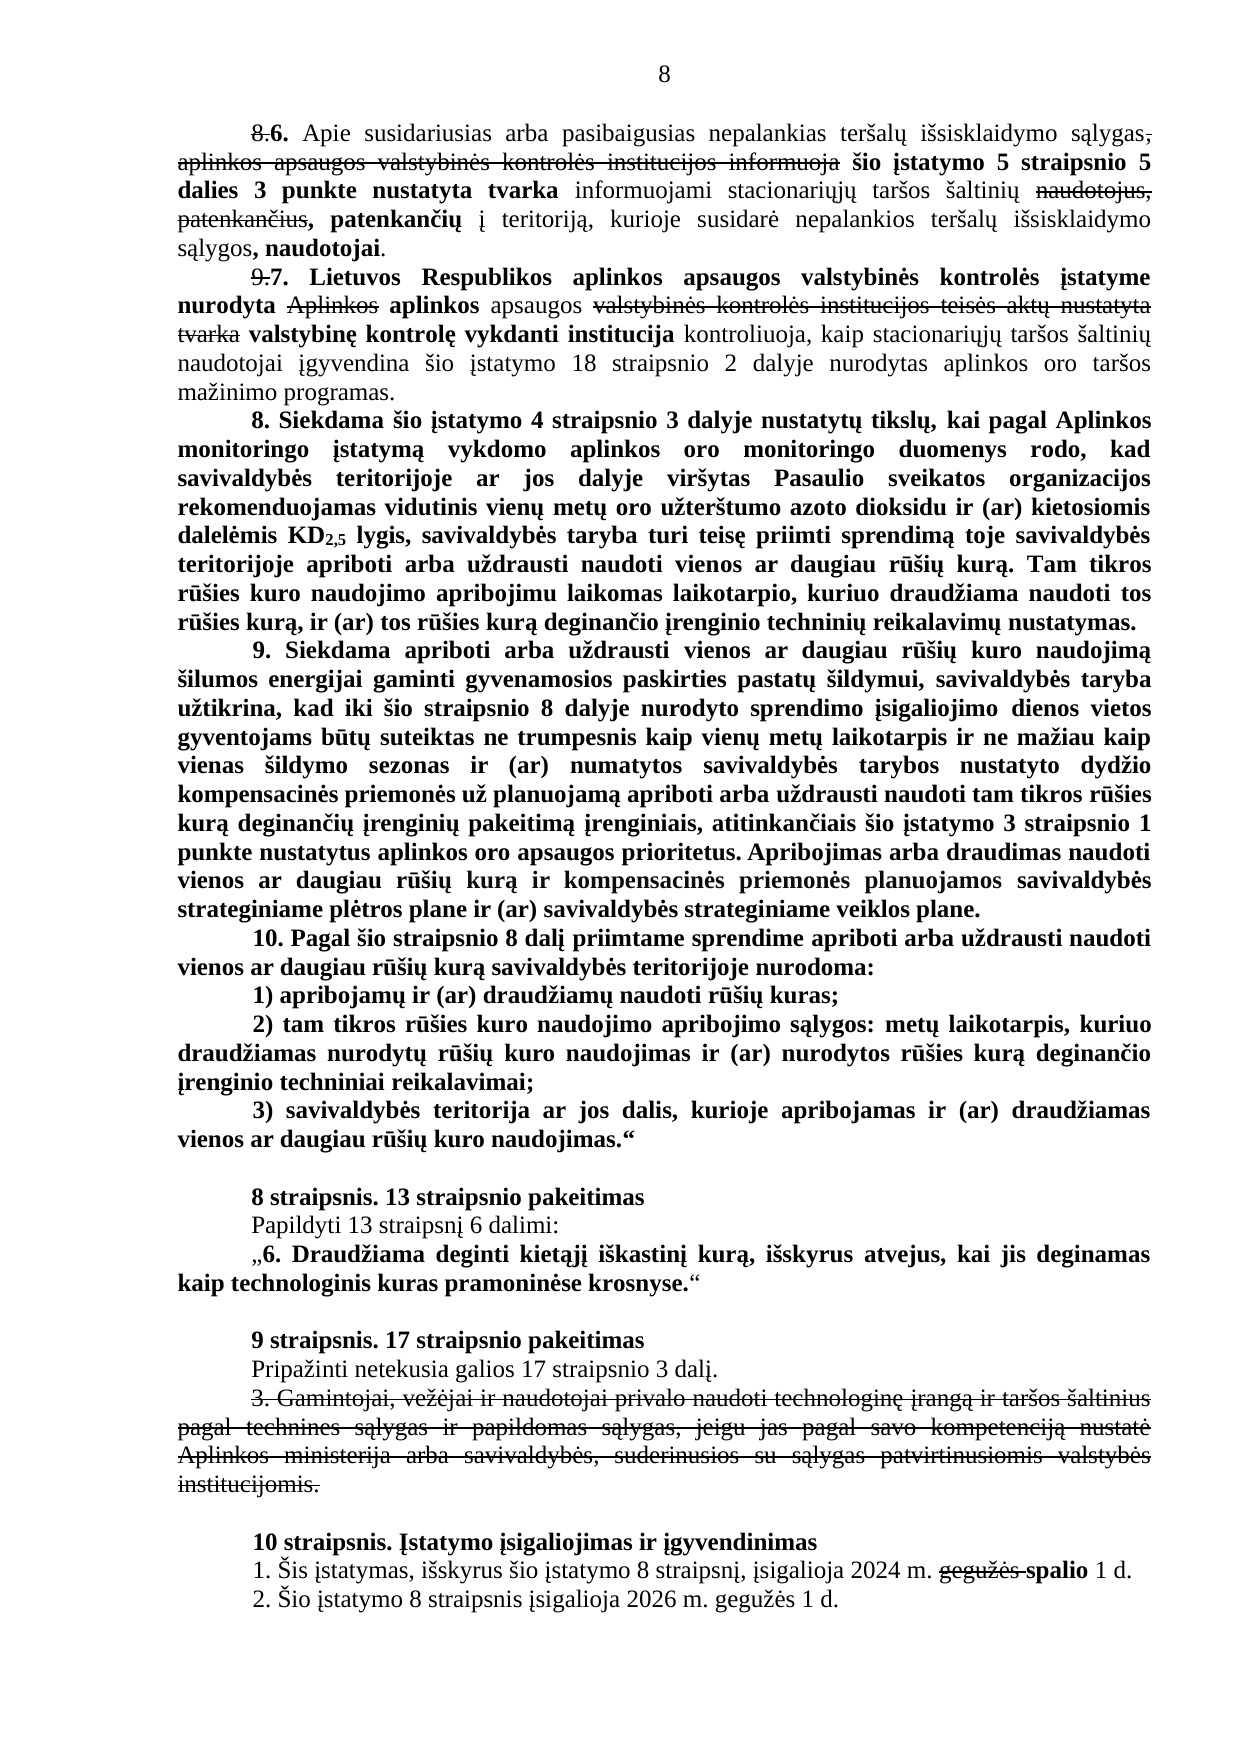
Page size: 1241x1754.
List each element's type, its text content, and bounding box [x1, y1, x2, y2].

text 1) apribojamų ir (ar) draudžiamų naudoti rūšių kuras; [177, 981, 1152, 1009]
text 9.7. Lietuvos Respublikos aplinkos apsaugos valstybinės kontrolės įstatyme nurodyta Aplinkos aplinkos apsaugos valstybinės kontrolės institucijos teisės aktų nustatyta tvarka valstybinę kontrolę vykdanti institucija kontroliuoja, kaip stacionariųjų taršos šaltinių naudotojai įgyvendina šio įstatymo 18 straipsnio 2 dalyje nurodytas aplinkos oro taršos mažinimo programas. [177, 262, 1152, 406]
text 10. Pagal šio straipsnio 8 dalį priimtame sprendime apriboti arba uždrausti naudoti vienos ar daugiau rūšių kurą savivaldybės teritorijoje nurodoma: [177, 923, 1152, 981]
text 10 straipsnis. Įstatymo įsigaliojimas ir įgyvendinimas [177, 1527, 1152, 1556]
text „6. Draudžiama deginti kietąjį iškastinį kurą, išskyrus atvejus, kai jis deginamas kaip technologinis kuras pramoninėse krosnyse.“ [177, 1239, 1152, 1297]
text 2) tam tikros rūšies kuro naudojimo apribojimo sąlygos: metų laikotarpis, kuriuo draudžiamas nurodytų rūšių kuro naudojimas ir (ar) nurodytos rūšies kurą deginančio įrenginio techniniai reikalavimai; [177, 1009, 1152, 1096]
text Papildyti 13 straipsnį 6 dalimi: [251, 1211, 1152, 1239]
text 1. Šis įstatymas, išskyrus šio įstatymo 8 straipsnį, įsigalioja 2024 m. gegužės spalio 1 d. [252, 1556, 1152, 1584]
text 8.6. Apie susidariusias arba pasibaigusias nepalankias teršalų išsisklaidymo sąlygas, aplinkos apsaugos valstybinės kontrolės institucijos informuoja šio įstatymo 5 straipsnio 5 dalies 3 punkte nustatyta tvarka informuojami stacionariųjų taršos šaltinių naudotojus, patenkančius, patenkančių į teritoriją, kurioje susidarė nepalankios teršalų išsisklaidymo sąlygos, naudotojai. [177, 118, 1152, 262]
text 3) savivaldybės teritorija ar jos dalis, kurioje apribojamas ir (ar) draudžiamas vienos ar daugiau rūšių kuro naudojimas.“ [177, 1096, 1152, 1153]
text 9 straipsnis. 17 straipsnio pakeitimas [177, 1326, 1152, 1354]
text Pripažinti netekusia galios 17 straipsnio 3 dalį. [251, 1354, 1152, 1383]
text 8 straipsnis. 13 straipsnio pakeitimas [177, 1182, 1152, 1211]
text 8. Siekdama šio įstatymo 4 straipsnio 3 dalyje nustatytų tikslų, kai pagal Aplinkos monitoringo įstatymą vykdomo aplinkos oro monitoringo duomenys rodo, kad savivaldybės teritorijoje ar jos dalyje viršytas Pasaulio sveikatos organizacijos rekomenduojamas vidutinis vienų metų oro užterštumo azoto dioksidu ir (ar) kietosiomis dalelėmis KD2,5 lygis, savivaldybės taryba turi teisę priimti sprendimą toje savivaldybės teritorijoje apriboti arba uždrausti naudoti vienos ar daugiau rūšių kurą. Tam tikros rūšies kuro naudojimo apribojimu laikomas laikotarpio, kuriuo draudžiama naudoti tos rūšies kurą, ir (ar) tos rūšies kurą deginančio įrenginio techninių reikalavimų nustatymas. [177, 406, 1152, 636]
text 3. Gamintojai, vežėjai ir naudotojai privalo naudoti technologinę įrangą ir taršos šaltinius pagal technines sąlygas ir papildomas sąlygas, jeigu jas pagal savo kompetenciją nustatė Aplinkos ministerija arba savivaldybės, suderinusios su sąlygas patvirtinusiomis valstybės institucijomis. [177, 1383, 1152, 1498]
text 9. Siekdama apriboti arba uždrausti vienos ar daugiau rūšių kuro naudojimą šilumos energijai gaminti gyvenamosios paskirties pastatų šildymui, savivaldybės taryba užtikrina, kad iki šio straipsnio 8 dalyje nurodyto sprendimo įsigaliojimo dienos vietos gyventojams būtų suteiktas ne trumpesnis kaip vienų metų laikotarpis ir ne mažiau kaip vienas šildymo sezonas ir (ar) numatytos savivaldybės tarybos nustatyto dydžio kompensacinės priemonės už planuojamą apriboti arba uždrausti naudoti tam tikros rūšies kurą deginančių įrenginių pakeitimą įrenginiais, atitinkančiais šio įstatymo 3 straipsnio 1 punkte nustatytus aplinkos oro apsaugos prioritetus. Apribojimas arba draudimas naudoti vienos ar daugiau rūšių kurą ir kompensacinės priemonės planuojamos savivaldybės strateginiame plėtros plane ir (ar) savivaldybės strateginiame veiklos plane. [177, 636, 1152, 923]
text 2. Šio įstatymo 8 straipsnis įsigalioja 2026 m. gegužės 1 d. [252, 1584, 1152, 1613]
